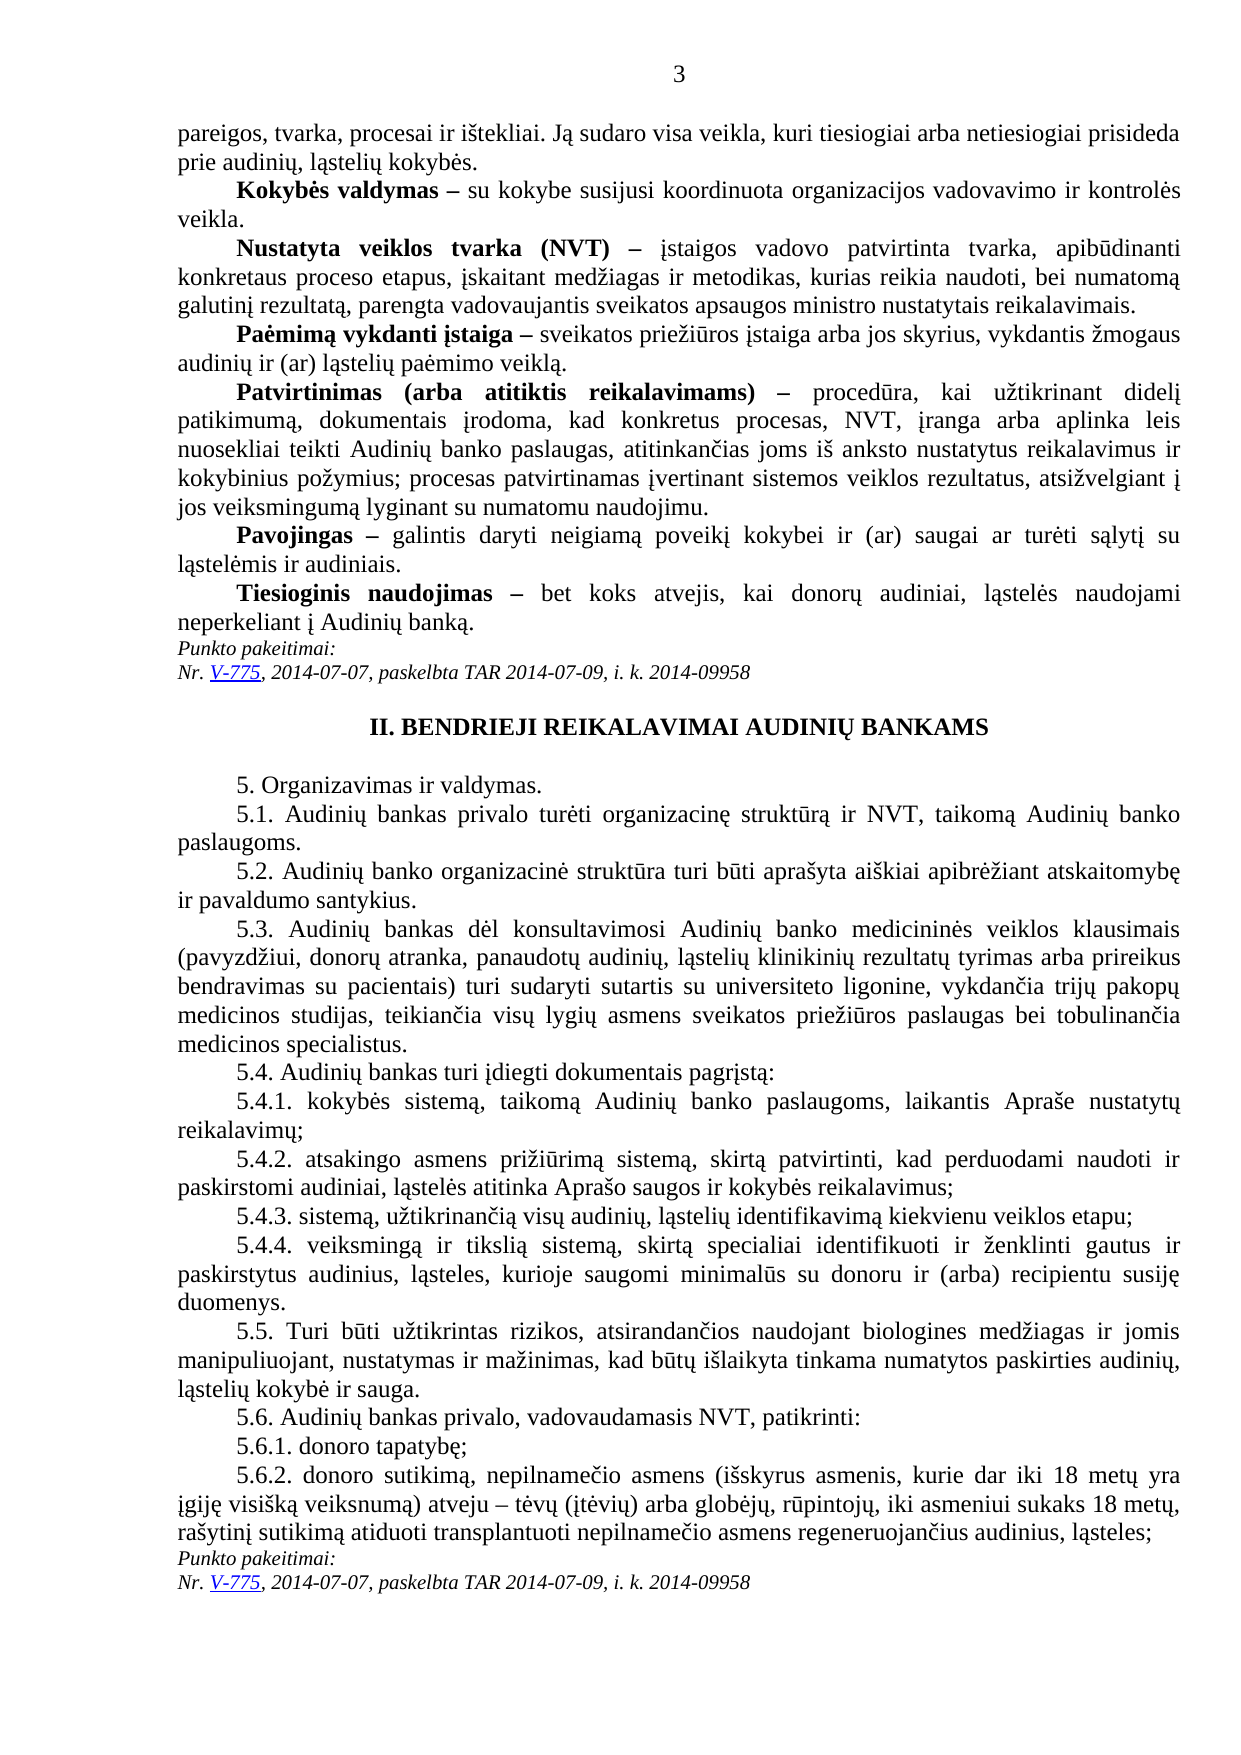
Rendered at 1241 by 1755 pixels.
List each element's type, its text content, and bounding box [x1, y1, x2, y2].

text Punkto pakeitimai: [177, 636, 1181, 660]
text Nr. V-775, 2014-07-07, paskelbta TAR 2014-07-09, i. k. 2014-09958 [177, 1570, 1181, 1594]
text II. BENDRIEJI REIKALAVIMAI AUDINIŲ BANKAMS [177, 712, 1181, 741]
text Paėmimą vykdanti įstaiga – sveikatos priežiūros įstaiga arba jos skyrius, vykdantis žmogaus audinių ir (ar) ląstelių paėmimo veiklą. [177, 319, 1181, 377]
text 5.5. Turi būti užtikrintas rizikos, atsirandančios naudojant biologines medžiagas ir jomis manipuliuojant, nustatymas ir mažinimas, kad būtų išlaikyta tinkama numatytos paskirties audinių, ląstelių kokybė ir sauga. [177, 1316, 1181, 1402]
text Patvirtinimas (arba atitiktis reikalavimams) – procedūra, kai užtikrinant didelį patikimumą, dokumentais įrodoma, kad konkretus procesas, NVT, įranga arba aplinka leis nuosekliai teikti Audinių banko paslaugas, atitinkančias joms iš anksto nustatytus reikalavimus ir kokybinius požymius; procesas patvirtinamas įvertinant sistemos veiklos rezultatus, atsižvelgiant į jos veiksmingumą lyginant su numatomu naudojimu. [177, 377, 1181, 521]
text 5.2. Audinių banko organizacinė struktūra turi būti aprašyta aiškiai apibrėžiant atskaitomybę ir pavaldumo santykius. [177, 856, 1181, 914]
text 5.4.2. atsakingo asmens prižiūrimą sistemą, skirtą patvirtinti, kad perduodami naudoti ir paskirstomi audiniai, ląstelės atitinka Aprašo saugos ir kokybės reikalavimus; [177, 1144, 1181, 1201]
text 5. Organizavimas ir valdymas. [177, 770, 1181, 799]
text 5.3. Audinių bankas dėl konsultavimosi Audinių banko medicininės veiklos klausimais (pavyzdžiui, donorų atranka, panaudotų audinių, ląstelių klinikinių rezultatų tyrimas arba prireikus bendravimas su pacientais) turi sudaryti sutartis su universiteto ligonine, vykdančia trijų pakopų medicinos studijas, teikiančia visų lygių asmens sveikatos priežiūros paslaugas bei tobulinančia medicinos specialistus. [177, 914, 1181, 1057]
text 5.6.1. donoro tapatybę; [177, 1431, 1181, 1460]
text 5.1. Audinių bankas privalo turėti organizacinę struktūrą ir NVT, taikomą Audinių banko paslaugoms. [177, 799, 1181, 856]
text 5.4.3. sistemą, užtikrinančią visų audinių, ląstelių identifikavimą kiekvienu veiklos etapu; [177, 1201, 1181, 1230]
text Nr. V-775, 2014-07-07, paskelbta TAR 2014-07-09, i. k. 2014-09958 [177, 660, 1181, 684]
text 5.4. Audinių bankas turi įdiegti dokumentais pagrįstą: [177, 1057, 1181, 1086]
text Tiesioginis naudojimas – bet koks atvejis, kai donorų audiniai, ląstelės naudojami neperkeliant į Audinių banką. [177, 578, 1181, 636]
text Punkto pakeitimai: [177, 1546, 1181, 1570]
text Kokybės valdymas – su kokybe susijusi koordinuota organizacijos vadovavimo ir kontrolės veikla. [177, 176, 1181, 233]
text 5.6.2. donoro sutikimą, nepilnamečio asmens (išskyrus asmenis, kurie dar iki 18 metų yra įgiję visišką veiksnumą) atveju – tėvų (įtėvių) arba globėjų, rūpintojų, iki asmeniui sukaks 18 metų, rašytinį sutikimą atiduoti transplantuoti nepilnamečio asmens regeneruojančius audinius, ląsteles; [177, 1460, 1181, 1546]
text pareigos, tvarka, procesai ir ištekliai. Ją sudaro visa veikla, kuri tiesiogiai arba netiesiogiai prisideda prie audinių, ląstelių kokybės. [177, 118, 1181, 176]
text 5.4.4. veiksmingą ir tikslią sistemą, skirtą specialiai identifikuoti ir ženklinti gautus ir paskirstytus audinius, ląsteles, kurioje saugomi minimalūs su donoru ir (arba) recipientu susiję duomenys. [177, 1230, 1181, 1316]
text Pavojingas – galintis daryti neigiamą poveikį kokybei ir (ar) saugai ar turėti sąlytį su ląstelėmis ir audiniais. [177, 521, 1181, 578]
text Nustatyta veiklos tvarka (NVT) – įstaigos vadovo patvirtinta tvarka, apibūdinanti konkretaus proceso etapus, įskaitant medžiagas ir metodikas, kurias reikia naudoti, bei numatomą galutinį rezultatą, parengta vadovaujantis sveikatos apsaugos ministro nustatytais reikalavimais. [177, 233, 1181, 319]
text 5.4.1. kokybės sistemą, taikomą Audinių banko paslaugoms, laikantis Apraše nustatytų reikalavimų; [177, 1086, 1181, 1144]
text 5.6. Audinių bankas privalo, vadovaudamasis NVT, patikrinti: [177, 1402, 1181, 1431]
